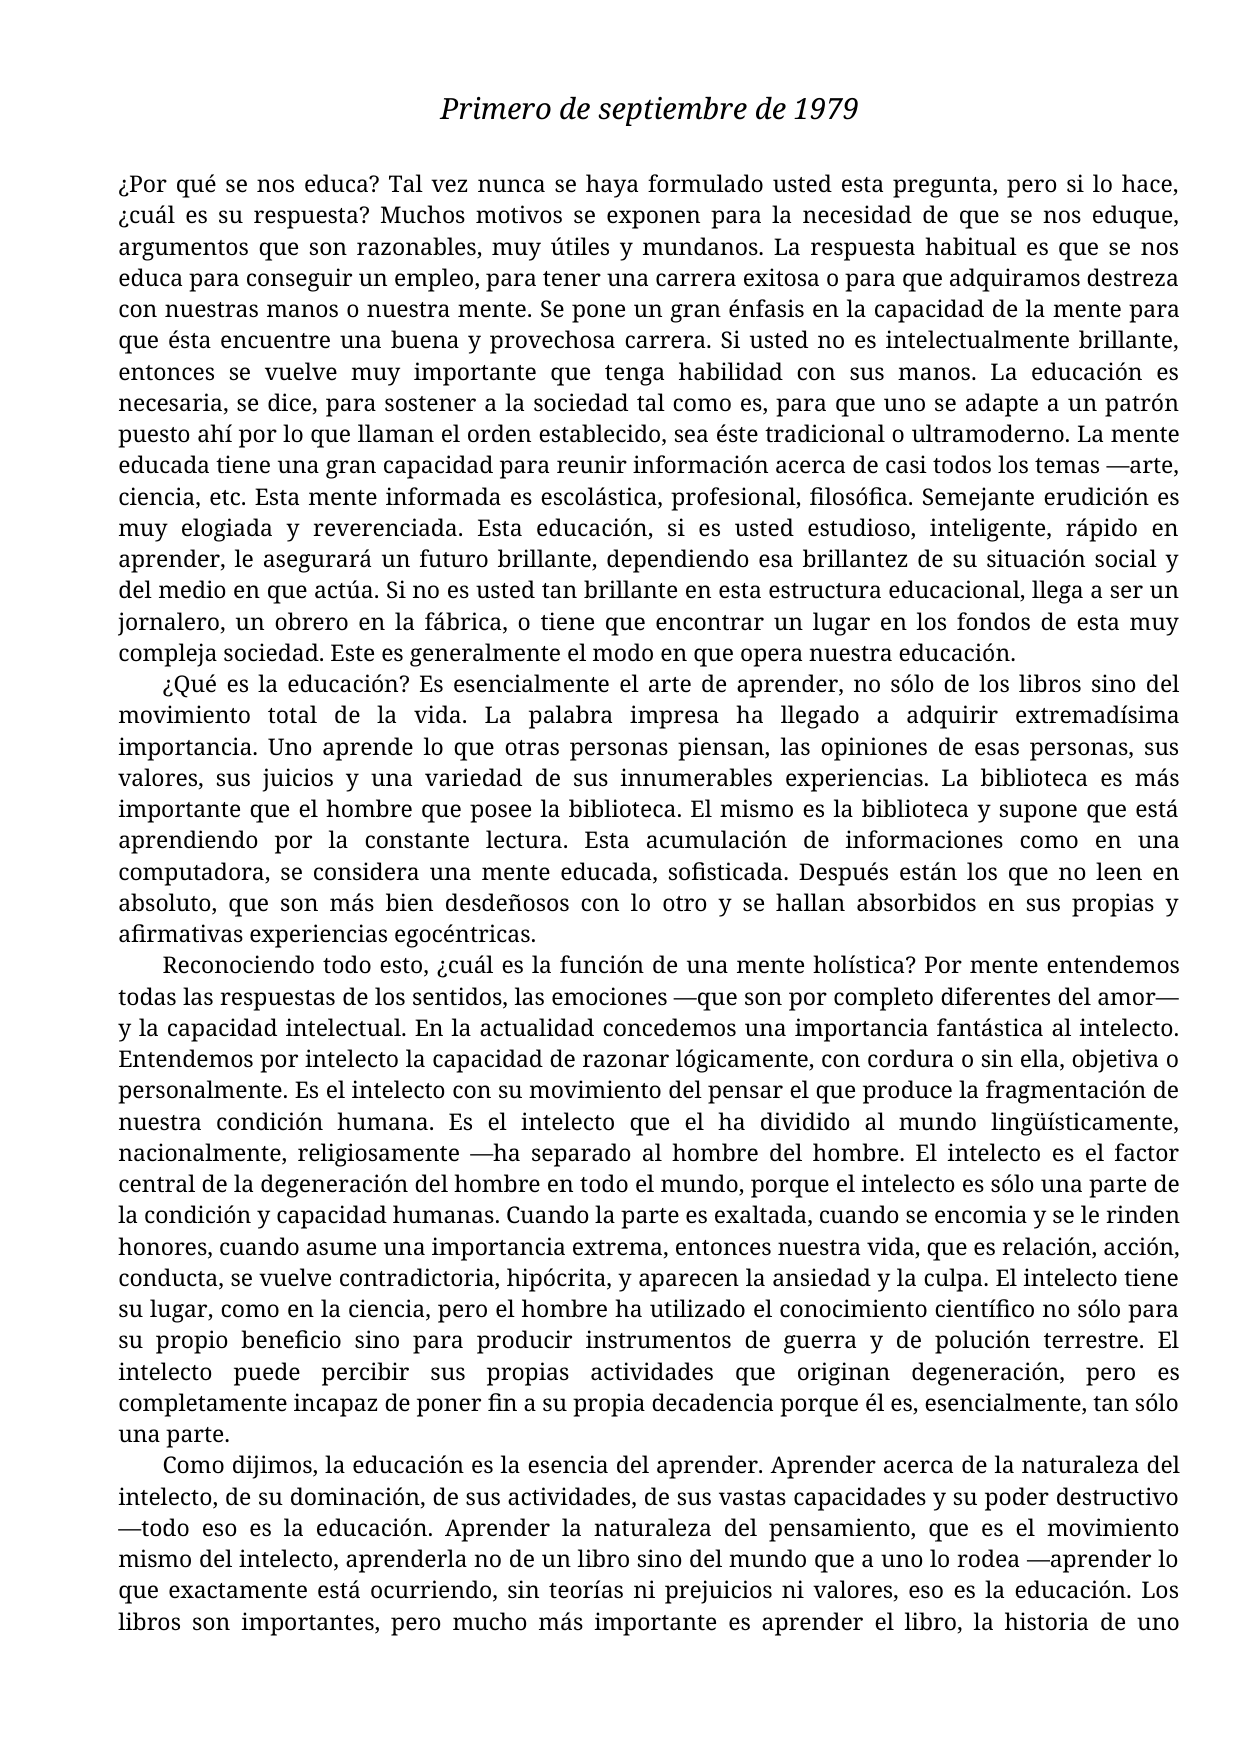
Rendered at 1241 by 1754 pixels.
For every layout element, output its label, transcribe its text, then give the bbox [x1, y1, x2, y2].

text Primero de septiembre de 1979 [118, 89, 1181, 128]
text Reconociendo todo esto, ¿cuál es la función de una mente holística? Por mente entendemos todas las respuestas de los sentidos, las emociones —que son por completo diferentes del amor— y la capacidad intelectual. En la actualidad concedemos una importancia fantástica al intelecto. Entendemos por intelecto la capacidad de razonar lógicamente, con cordura o sin ella, objetiva o personalmente. Es el intelecto con su movimiento del pensar el que produce la fragmentación de nuestra condición humana. Es el intelecto que el ha dividido al mundo lingüísticamente, nacionalmente, religiosamente —ha separado al hombre del hombre. El intelecto es el factor central de la degeneración del hombre en todo el mundo, porque el intelecto es sólo una parte de la condición y capacidad humanas. Cuando la parte es exaltada, cuando se encomia y se le rinden honores, cuando asume una importancia extrema, entonces nuestra vida, que es relación, acción, conducta, se vuelve contradictoria, hipócrita, y aparecen la ansiedad y la culpa. El intelecto tiene su lugar, como en la ciencia, pero el hombre ha utilizado el conocimiento científico no sólo para su propio beneficio sino para producir instrumentos de guerra y de polución terrestre. El intelecto puede percibir sus propias actividades que originan degeneración, pero es completamente incapaz de poner fin a su propia decadencia porque él es, esencialmente, tan sólo una parte. [118, 949, 1181, 1449]
text Como dijimos, la educación es la esencia del aprender. Aprender acerca de la naturaleza del intelecto, de su dominación, de sus actividades, de sus vastas capacidades y su poder destructivo —todo eso es la educación. Aprender la naturaleza del pensamiento, que es el movimiento mismo del intelecto, aprenderla no de un libro sino del mundo que a uno lo rodea —aprender lo que exactamente está ocurriendo, sin teorías ni prejuicios ni valores, eso es la educación. Los libros son importantes, pero mucho más importante es aprender el libro, la historia de uno [118, 1449, 1181, 1637]
text ¿Qué es la educación? Es esencialmente el arte de aprender, no sólo de los libros sino del movimiento total de la vida. La palabra impresa ha llegado a adquirir extremadísima importancia. Uno aprende lo que otras personas piensan, las opiniones de esas personas, sus valores, sus juicios y una variedad de sus innumerables experiencias. La biblioteca es más importante que el hombre que posee la biblioteca. El mismo es la biblioteca y supone que está aprendiendo por la constante lectura. Esta acumulación de informaciones como en una computadora, se considera una mente educada, sofisticada. Después están los que no leen en absoluto, que son más bien desdeñosos con lo otro y se hallan absorbidos en sus propias y afirmativas experiencias egocéntricas. [118, 668, 1181, 949]
text ¿Por qué se nos educa? Tal vez nunca se haya formulado usted esta pregunta, pero si lo hace, ¿cuál es su respuesta? Muchos motivos se exponen para la necesidad de que se nos eduque, argumentos que son razonables, muy útiles y mundanos. La respuesta habitual es que se nos educa para conseguir un empleo, para tener una carrera exitosa o para que adquiramos destreza con nuestras manos o nuestra mente. Se pone un gran énfasis en la capacidad de la mente para que ésta encuentre una buena y provechosa carrera. Si usted no es intelectualmente brillante, entonces se vuelve muy importante que tenga habilidad con sus manos. La educación es necesaria, se dice, para sostener a la sociedad tal como es, para que uno se adapte a un patrón puesto ahí por lo que llaman el orden establecido, sea éste tradicional o ultramoderno. La mente educada tiene una gran capacidad para reunir información acerca de casi todos los temas —arte, ciencia, etc. Esta mente informada es escolástica, profesional, filosófica. Semejante erudición es muy elogiada y reverenciada. Esta educación, si es usted estudioso, inteligente, rápido en aprender, le asegurará un futuro brillante, dependiendo esa brillantez de su situación social y del medio en que actúa. Si no es usted tan brillante en esta estructura educacional, llega a ser un jornalero, un obrero en la fábrica, o tiene que encontrar un lugar en los fondos de esta muy compleja sociedad. Este es generalmente el modo en que opera nuestra educación. [118, 168, 1181, 668]
